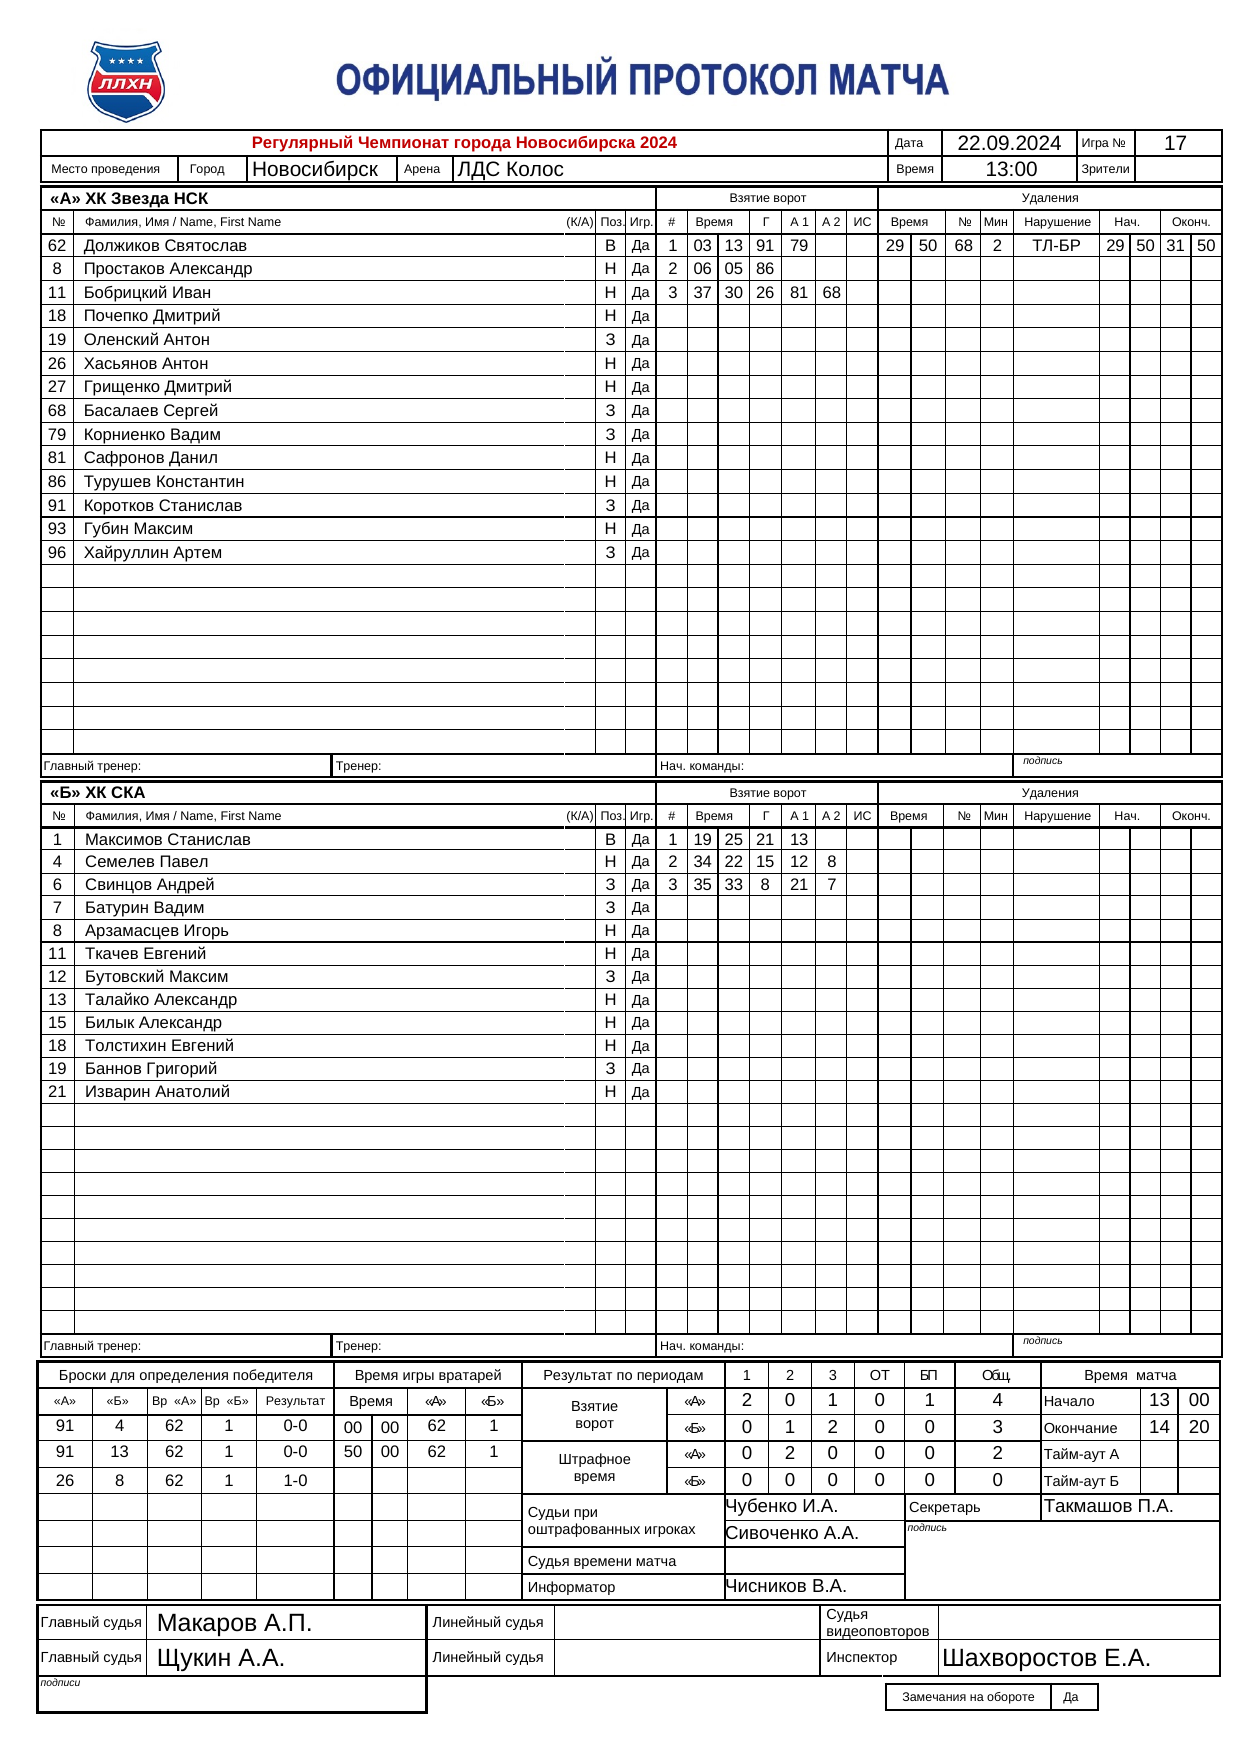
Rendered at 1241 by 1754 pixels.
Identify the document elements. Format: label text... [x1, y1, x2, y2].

table_cell 0 [905, 1415, 954, 1440]
table_cell [1161, 328, 1190, 351]
table_cell [565, 966, 595, 987]
table_cell [879, 1288, 910, 1310]
table_cell [1131, 636, 1160, 658]
table_cell [1131, 423, 1160, 445]
table_cell [912, 423, 945, 445]
table_cell подпись [1014, 755, 1221, 776]
table_cell [719, 470, 749, 493]
table_cell [1014, 446, 1099, 469]
table_cell [555, 1640, 819, 1675]
table_cell [74, 565, 564, 587]
table_cell Поз. [596, 805, 625, 826]
table_cell [1192, 565, 1221, 587]
table_cell Шахворостов Е.А. [939, 1640, 1219, 1675]
table_cell [1014, 352, 1099, 374]
table_cell [1136, 157, 1221, 181]
table_cell [1100, 1035, 1129, 1057]
table_cell [946, 376, 980, 398]
table_cell [719, 989, 749, 1011]
table_cell [1131, 612, 1160, 634]
table_cell [1100, 943, 1129, 964]
table_cell [657, 896, 687, 918]
table_cell [912, 494, 945, 516]
table_cell [879, 446, 910, 469]
table_cell 1 [657, 235, 687, 256]
table_cell [1131, 1035, 1160, 1057]
table_cell [847, 1012, 877, 1033]
table_cell [596, 636, 625, 658]
table_cell [74, 636, 564, 658]
table_cell [1192, 376, 1221, 398]
table_cell [93, 1574, 147, 1599]
table_cell [750, 423, 781, 445]
table_cell [1161, 874, 1190, 895]
table_cell [626, 588, 655, 611]
table_cell [596, 1127, 625, 1149]
table_cell [1161, 494, 1190, 516]
table_cell [883, 1677, 1220, 1681]
table_cell 4 [42, 850, 74, 872]
table_cell [816, 541, 846, 564]
table_header Регулярный Чемпионат города Новосибирска 2024 [42, 131, 887, 155]
table_cell [782, 1058, 815, 1079]
table_cell [879, 352, 910, 374]
table_cell [1131, 1150, 1160, 1172]
table_cell [1131, 730, 1160, 753]
table_cell [565, 1242, 595, 1264]
table_cell [1192, 1242, 1221, 1264]
table_cell Бутовский Максим [75, 966, 564, 987]
table_cell [879, 1058, 910, 1079]
table_cell [944, 1173, 980, 1195]
table_cell Простаков Александр [74, 257, 564, 280]
table_cell З [596, 966, 625, 987]
table_cell [782, 518, 815, 540]
table_cell [657, 518, 687, 540]
table_cell [626, 1311, 655, 1333]
table_cell [847, 730, 877, 753]
table_cell [847, 1150, 877, 1172]
table_cell [1161, 1035, 1190, 1057]
table_cell Вр «Б» [202, 1389, 256, 1413]
table_cell [879, 612, 910, 634]
table_cell [944, 1150, 980, 1172]
table_cell Поз. [596, 211, 625, 233]
table_cell [1014, 470, 1099, 493]
table_cell ЛДС Колос [454, 157, 887, 181]
table_cell [782, 1081, 815, 1103]
table_cell [1131, 1288, 1160, 1310]
table_cell Взятие ворот [523, 1389, 666, 1440]
table_cell [782, 588, 815, 611]
table_cell [596, 565, 625, 587]
table_cell [879, 1173, 910, 1195]
table_cell [750, 943, 781, 964]
table_cell [565, 636, 595, 658]
table_cell [626, 707, 655, 729]
table_cell [373, 1521, 407, 1546]
table_cell [1014, 829, 1099, 849]
table_cell Да [626, 257, 655, 280]
table_cell [657, 1150, 687, 1172]
table_cell [688, 1265, 717, 1287]
table_cell [912, 1311, 943, 1333]
table_header Да [1052, 1685, 1097, 1709]
table_cell [946, 399, 980, 422]
table_cell [565, 1035, 595, 1057]
table_cell [912, 874, 943, 895]
table_cell Да [626, 305, 655, 327]
table_cell [1014, 328, 1099, 351]
table_cell 0-0 [257, 1441, 333, 1467]
table_header 2 [769, 1363, 811, 1387]
table_cell 8 [93, 1468, 147, 1493]
table_cell [1100, 1265, 1129, 1287]
table_cell 96 [42, 541, 73, 564]
table_cell 2 [769, 1442, 811, 1467]
table_header Общ. [956, 1363, 1040, 1387]
table_cell [1131, 399, 1160, 422]
table_cell [912, 659, 945, 682]
table_cell [879, 1104, 910, 1126]
table_cell Губин Максим [74, 518, 564, 540]
table_cell [912, 989, 943, 1011]
table_cell [1100, 399, 1129, 422]
table_cell [750, 1012, 781, 1033]
table_cell [750, 376, 781, 398]
table_cell Нач. команды: [657, 1335, 1012, 1356]
table_cell З [596, 896, 625, 918]
table_header Удаления [879, 783, 1221, 803]
table_cell Г [750, 211, 781, 233]
table_cell [657, 1311, 687, 1333]
table_cell [688, 470, 717, 493]
table_cell [879, 966, 910, 987]
table_cell Время [688, 211, 749, 233]
table_cell 05 [719, 257, 749, 280]
table_cell [565, 920, 595, 941]
table_cell [1161, 1311, 1190, 1333]
table_cell Н [596, 470, 625, 493]
table_cell [847, 966, 877, 987]
table_cell [1100, 874, 1129, 895]
table_cell [1100, 1104, 1129, 1126]
table_cell «А» [408, 1389, 465, 1413]
table_cell [373, 1468, 407, 1493]
table_cell 81 [782, 281, 815, 303]
table_cell [879, 1081, 910, 1103]
table_cell Фамилия, Имя / Name, First Name [74, 211, 565, 233]
table_header 22.09.2024 [943, 131, 1076, 155]
table_cell «Б» [93, 1389, 147, 1413]
table_cell [1192, 730, 1221, 753]
table_cell 93 [42, 518, 73, 540]
table_cell [42, 707, 73, 729]
table_cell [879, 1196, 910, 1218]
table_cell 25 [719, 829, 749, 849]
table_cell 0 [769, 1389, 811, 1413]
table_cell [750, 1265, 781, 1287]
table_cell [1131, 470, 1160, 493]
table_cell [946, 328, 980, 351]
table_cell [847, 1311, 877, 1333]
table_cell [912, 707, 945, 729]
table_cell [912, 612, 945, 634]
table_cell [879, 1242, 910, 1264]
table_cell Н [596, 281, 625, 303]
table_cell [688, 446, 717, 469]
table_cell [944, 1219, 980, 1241]
table_cell [596, 1150, 625, 1172]
table_cell 0-0 [257, 1416, 333, 1440]
table_cell [75, 1196, 564, 1218]
table_cell 79 [42, 423, 73, 445]
table_cell [1161, 659, 1190, 682]
table_cell Тренер: [333, 1335, 655, 1356]
table_cell [816, 1081, 846, 1103]
table_cell [565, 305, 595, 327]
table_cell Инспектор [821, 1640, 938, 1675]
table_cell 50 [1192, 235, 1221, 256]
table_cell [1131, 281, 1160, 303]
table_cell 0 [726, 1442, 768, 1467]
table_cell [565, 1081, 595, 1103]
table_cell [912, 1242, 943, 1264]
table_cell [944, 1012, 980, 1033]
table_cell [1131, 989, 1160, 1011]
table_cell 15 [750, 850, 781, 872]
table_cell 1 [466, 1416, 521, 1440]
table_cell [596, 1311, 625, 1333]
table_cell [912, 1288, 943, 1310]
table_cell [688, 541, 717, 564]
table_cell 19 [42, 1058, 74, 1079]
table_cell 26 [42, 352, 73, 374]
table_cell [688, 1035, 717, 1057]
table_cell [816, 1058, 846, 1079]
table_cell [688, 1104, 717, 1126]
table_cell [688, 328, 717, 351]
table_cell [816, 518, 846, 540]
table_cell [782, 683, 815, 706]
table_cell Время [889, 157, 941, 181]
table_cell Сивоченко А.А. [726, 1521, 904, 1546]
table_cell [565, 707, 595, 729]
table_cell [74, 659, 564, 682]
table_cell [1192, 423, 1221, 445]
table_cell [1100, 829, 1129, 849]
table_cell [565, 423, 595, 445]
table_cell [42, 1219, 74, 1241]
table_cell [688, 966, 717, 987]
table_cell [1192, 1173, 1221, 1195]
table_cell З [596, 423, 625, 445]
table_cell [1100, 305, 1129, 327]
table_cell [847, 659, 877, 682]
table_cell [981, 730, 1013, 753]
table_cell [466, 1574, 521, 1599]
table_cell Главный тренер: [42, 1335, 330, 1356]
table_cell [466, 1547, 521, 1573]
table_cell [1161, 966, 1190, 987]
table_cell [1161, 683, 1190, 706]
table_cell № [946, 211, 980, 233]
table_cell [879, 636, 910, 658]
table_cell [688, 636, 717, 658]
table_cell [981, 281, 1013, 303]
table_cell [944, 1104, 980, 1126]
table_cell 0 [855, 1415, 904, 1440]
table_cell Н [596, 1081, 625, 1103]
table_cell 21 [42, 1081, 74, 1103]
table_cell [981, 446, 1013, 469]
table_header Время матча [1042, 1363, 1219, 1387]
table_cell [596, 683, 625, 706]
table_cell [688, 1012, 717, 1033]
table_cell [657, 588, 687, 611]
table_cell 13 [93, 1441, 147, 1467]
table_cell [1131, 494, 1160, 516]
table_cell [1131, 1219, 1160, 1241]
table_cell [688, 896, 717, 918]
table_cell [912, 305, 945, 327]
table_cell [981, 829, 1013, 849]
table_cell Да [626, 281, 655, 303]
table_cell 11 [42, 281, 73, 303]
table_cell Время [688, 805, 749, 826]
table_cell [626, 1265, 655, 1287]
table_cell [847, 446, 877, 469]
table_cell [1161, 1058, 1190, 1079]
table_cell [1161, 423, 1190, 445]
table_cell 2 [812, 1415, 854, 1440]
table_cell [1161, 896, 1190, 918]
table_header Броски для определения победителя [39, 1363, 333, 1387]
table_cell [981, 1035, 1013, 1057]
table_cell 0 [855, 1442, 904, 1467]
table_cell [1192, 588, 1221, 611]
table_cell [596, 588, 625, 611]
table_cell № [42, 805, 74, 826]
table_cell [1100, 376, 1129, 398]
table_cell 29 [879, 235, 910, 256]
table_cell [657, 1242, 687, 1264]
table_cell [847, 943, 877, 964]
table_cell [816, 1012, 846, 1033]
table_cell [750, 707, 781, 729]
table_cell [1100, 1242, 1129, 1264]
table_cell [719, 1265, 749, 1287]
table_cell Да [626, 470, 655, 493]
table_cell [782, 612, 815, 634]
table_cell [946, 518, 980, 540]
table_cell [981, 494, 1013, 516]
table_cell [1100, 470, 1129, 493]
table_cell Оконч. [1161, 211, 1221, 233]
table_cell [1192, 1288, 1221, 1310]
table_cell [750, 683, 781, 706]
table_header 1 [726, 1363, 768, 1387]
table_cell [148, 1547, 201, 1573]
table_cell [1131, 1104, 1160, 1126]
table_cell [565, 328, 595, 351]
table_cell [596, 707, 625, 729]
table_cell [1161, 1104, 1190, 1126]
table_cell [847, 896, 877, 918]
table_cell З [596, 541, 625, 564]
table_cell [782, 1265, 815, 1287]
table_cell [335, 1468, 371, 1493]
table_cell [981, 1242, 1013, 1264]
table_cell [1100, 730, 1129, 753]
table_cell [1100, 1311, 1129, 1333]
table_cell [626, 1219, 655, 1241]
table_cell 86 [750, 257, 781, 280]
table_cell «Б» [668, 1468, 724, 1493]
table_cell [946, 446, 980, 469]
table_cell [719, 966, 749, 987]
table_cell [688, 920, 717, 941]
table_cell [879, 565, 910, 587]
table_cell Начало [1042, 1389, 1140, 1413]
table_cell [257, 1521, 333, 1546]
table_cell [1131, 850, 1160, 872]
table_cell [782, 659, 815, 682]
table_cell [74, 683, 564, 706]
table_cell [596, 659, 625, 682]
table_cell [1100, 494, 1129, 516]
table_cell [750, 1242, 781, 1264]
table_cell [981, 470, 1013, 493]
table_cell 37 [688, 281, 717, 303]
table_cell Оленский Антон [74, 328, 564, 351]
table_cell [1014, 1311, 1099, 1333]
table_cell [42, 730, 73, 753]
table_cell Город [179, 157, 246, 181]
table_cell [1141, 1441, 1177, 1467]
table_cell Да [626, 423, 655, 445]
table_cell [1192, 541, 1221, 564]
table_cell 1 [812, 1389, 854, 1413]
table_cell Тайм-аут Б [1042, 1468, 1140, 1493]
table_cell 0 [726, 1415, 768, 1440]
table_cell [847, 1242, 877, 1264]
table_cell [565, 588, 595, 611]
table_cell [1014, 920, 1099, 941]
table_cell [879, 989, 910, 1011]
table_cell 91 [750, 235, 781, 256]
table_cell З [596, 874, 625, 895]
table_cell Арена [398, 157, 452, 181]
table_cell [879, 423, 910, 445]
table_cell [782, 636, 815, 658]
table_cell [816, 305, 846, 327]
table_cell [1179, 1441, 1219, 1467]
table_cell [657, 659, 687, 682]
table_cell [1192, 1127, 1221, 1149]
table_cell [719, 1081, 749, 1103]
table_cell [847, 281, 877, 303]
table_cell 68 [42, 399, 73, 422]
table_cell 62 [148, 1468, 201, 1493]
table_cell [912, 1035, 943, 1057]
table_cell «Б » [466, 1389, 521, 1413]
table_cell [750, 730, 781, 753]
table_cell [816, 989, 846, 1011]
table_cell Н [596, 352, 625, 374]
table_cell [912, 1127, 943, 1149]
table_cell [782, 399, 815, 422]
table_cell [688, 1196, 717, 1218]
table_cell [688, 565, 717, 587]
picture [5, 28, 1179, 129]
table_cell [1192, 399, 1221, 422]
table_cell [944, 1265, 980, 1287]
table_cell [688, 399, 717, 422]
table_cell Линейный судья [428, 1640, 554, 1675]
table_header Взятие ворот [657, 783, 877, 803]
table_cell Да [626, 494, 655, 516]
table_cell [879, 683, 910, 706]
table_cell [202, 1547, 256, 1573]
table_cell [946, 305, 980, 327]
table_cell [782, 1173, 815, 1195]
table_cell [912, 1012, 943, 1033]
table_cell [1131, 1012, 1160, 1033]
table_cell [1014, 518, 1099, 540]
table_cell [879, 1219, 910, 1241]
table_cell [1131, 1196, 1160, 1218]
table_cell [816, 423, 846, 445]
table_cell [1161, 1265, 1190, 1287]
table_cell [981, 943, 1013, 964]
table_cell [657, 1219, 687, 1241]
table_cell [1192, 1104, 1221, 1126]
table_cell [1014, 989, 1099, 1011]
table_cell [1179, 1468, 1219, 1493]
table_cell [750, 565, 781, 587]
table_cell 00 [373, 1416, 407, 1440]
table_cell [1014, 494, 1099, 516]
table_cell [1192, 1012, 1221, 1033]
table_cell [565, 257, 595, 280]
table_cell [565, 376, 595, 398]
table_cell [816, 1311, 846, 1333]
table_cell З [596, 399, 625, 422]
table_cell [1014, 636, 1099, 658]
table_cell 13 [719, 235, 749, 256]
table_cell [373, 1574, 407, 1599]
table_cell [1014, 423, 1099, 445]
table_cell А 2 [816, 211, 846, 233]
table_cell [981, 565, 1013, 587]
table_cell [1014, 1104, 1099, 1126]
table_cell [257, 1547, 333, 1573]
table_cell [912, 588, 945, 611]
table_header 17 [1136, 131, 1221, 155]
table_cell [944, 874, 980, 895]
table_cell Такмашов П.А. [1042, 1495, 1219, 1520]
table_cell 2 [657, 257, 687, 280]
table_cell [1131, 920, 1160, 941]
table_cell [912, 966, 943, 987]
table_cell [657, 1173, 687, 1195]
table_cell 2 [956, 1442, 1040, 1467]
table_cell [782, 470, 815, 493]
table_cell [750, 1127, 781, 1149]
table_cell 03 [688, 235, 717, 256]
table_cell [816, 943, 846, 964]
table_cell [719, 896, 749, 918]
table_cell 18 [42, 305, 73, 327]
table_cell [719, 1196, 749, 1218]
table_cell [782, 305, 815, 327]
table_cell [981, 305, 1013, 327]
table_cell [1192, 1035, 1221, 1057]
table_cell 1 [466, 1441, 521, 1467]
table_cell [847, 257, 877, 280]
table_cell 0 [726, 1468, 768, 1493]
table_cell [944, 1127, 980, 1149]
table_cell [688, 612, 717, 634]
table_cell [1014, 1035, 1099, 1057]
table_cell [1100, 1173, 1129, 1195]
table_cell Должиков Святослав [74, 235, 564, 256]
table_cell [981, 1058, 1013, 1079]
table_cell [816, 1242, 846, 1264]
table_cell [466, 1468, 521, 1493]
table_cell [657, 636, 687, 658]
table_cell Судья видеоповторов [821, 1606, 938, 1639]
table_cell [688, 1150, 717, 1172]
table_cell [1100, 1127, 1129, 1149]
table_cell [408, 1468, 465, 1493]
table_cell А 1 [782, 211, 815, 233]
table_cell [782, 943, 815, 964]
table_cell [202, 1574, 256, 1599]
table_cell 33 [719, 874, 749, 895]
table_cell [944, 943, 980, 964]
table_cell [816, 1150, 846, 1172]
table_cell 81 [42, 446, 73, 469]
table_cell [657, 1012, 687, 1033]
table_cell «Б» [668, 1415, 724, 1440]
table_cell [944, 966, 980, 987]
table_cell [42, 1265, 74, 1287]
table_cell 29 [1100, 235, 1129, 256]
table_cell 79 [782, 235, 815, 256]
table_cell [565, 896, 595, 918]
table_cell 7 [816, 874, 846, 895]
table_cell [1161, 1173, 1190, 1195]
table_cell [688, 730, 717, 753]
table_cell [816, 1219, 846, 1241]
table_cell [847, 1265, 877, 1287]
table_cell [750, 966, 781, 987]
table_cell [782, 707, 815, 729]
table_cell подписи [39, 1677, 425, 1711]
table_cell [1161, 1081, 1190, 1103]
table_cell 12 [42, 966, 74, 987]
table_cell [1161, 565, 1190, 587]
table_cell [42, 1127, 74, 1149]
table_cell [912, 1173, 943, 1195]
table_cell [1192, 659, 1221, 682]
table_cell Тренер: [333, 755, 655, 776]
table_cell [719, 1150, 749, 1172]
table_cell Линейный судья [428, 1606, 554, 1639]
table_cell [75, 1173, 564, 1195]
table_cell [596, 730, 625, 753]
table_cell [981, 1081, 1013, 1103]
table_cell [719, 1242, 749, 1264]
table_cell 0 [855, 1389, 904, 1413]
table_cell [1100, 966, 1129, 987]
table_cell [1100, 1012, 1129, 1033]
table_cell [719, 612, 749, 634]
table_cell [75, 1311, 564, 1333]
table_cell [816, 1173, 846, 1195]
table_cell [1014, 966, 1099, 987]
table_cell [944, 850, 980, 872]
table_cell (К/А) [565, 805, 595, 826]
table_cell [1161, 1242, 1190, 1264]
table_cell Игр. [626, 805, 655, 826]
table_cell [719, 1104, 749, 1126]
table_cell [981, 966, 1013, 987]
table_cell [816, 494, 846, 516]
table_cell [657, 683, 687, 706]
table_cell [1192, 257, 1221, 280]
table_cell [944, 1288, 980, 1310]
table_cell [565, 1265, 595, 1287]
table_cell 19 [42, 328, 73, 351]
table_cell [847, 305, 877, 327]
table_cell [782, 989, 815, 1011]
table_cell [1100, 352, 1129, 374]
table_cell [946, 494, 980, 516]
table_cell [42, 1196, 74, 1218]
table_cell [782, 1104, 815, 1126]
table_cell [847, 399, 877, 422]
table_cell [688, 1127, 717, 1149]
table_cell [335, 1574, 371, 1599]
table_cell [1131, 328, 1160, 351]
table_cell [42, 636, 73, 658]
table_cell 3 [657, 281, 687, 303]
table_cell [750, 896, 781, 918]
table_cell [1131, 1173, 1160, 1195]
table_cell Н [596, 1012, 625, 1033]
table_cell [1192, 494, 1221, 516]
table_cell [879, 541, 910, 564]
table_cell 2 [657, 850, 687, 872]
table_cell [944, 1058, 980, 1079]
table_cell Н [596, 376, 625, 398]
table_cell [879, 470, 910, 493]
table_cell Н [596, 305, 625, 327]
table_cell [39, 1521, 92, 1546]
table_cell [946, 541, 980, 564]
table_cell [719, 1127, 749, 1149]
table_cell [657, 352, 687, 374]
table_cell [816, 829, 846, 849]
table_cell 11 [42, 943, 74, 964]
table_cell [719, 565, 749, 587]
table_cell 8 [42, 257, 73, 280]
table_cell [42, 1288, 74, 1310]
table_cell [782, 446, 815, 469]
table_cell 62 [408, 1416, 465, 1440]
table_cell [596, 1219, 625, 1241]
table_cell [1014, 399, 1099, 422]
table_cell [1131, 588, 1160, 611]
table_cell [626, 1196, 655, 1218]
table_cell З [596, 1058, 625, 1079]
table_cell [1192, 1150, 1221, 1172]
table_header Взятие ворот [657, 188, 877, 209]
table_cell [565, 1150, 595, 1172]
table_cell [408, 1547, 465, 1573]
table_cell [1100, 588, 1129, 611]
table_cell [657, 399, 687, 422]
table_cell 06 [688, 257, 717, 280]
table_cell [816, 896, 846, 918]
table_header Замечания на обороте [887, 1685, 1050, 1709]
table_cell [981, 612, 1013, 634]
table_cell «А» [39, 1389, 92, 1413]
table_cell [1014, 257, 1099, 280]
table_cell [657, 565, 687, 587]
table_cell [981, 588, 1013, 611]
table_cell 35 [688, 874, 717, 895]
table_cell 14 [1141, 1415, 1177, 1440]
table_cell [1161, 1219, 1190, 1241]
table_cell [782, 730, 815, 753]
table_header Время игры вратарей [335, 1363, 521, 1387]
table_cell Оконч. [1161, 805, 1221, 826]
table_cell [912, 1104, 943, 1126]
table_cell Игр. [626, 211, 655, 233]
table_cell [719, 943, 749, 964]
table_header ОТ [855, 1363, 904, 1387]
table_cell [1014, 730, 1099, 753]
table_cell [912, 1265, 943, 1287]
table_cell [1014, 376, 1099, 398]
table_cell [74, 707, 564, 729]
table_cell Коротков Станислав [74, 494, 564, 516]
table_cell [879, 707, 910, 729]
table_cell 15 [42, 1012, 74, 1033]
table_cell [1161, 850, 1190, 872]
table_cell [912, 730, 945, 753]
table_cell [1161, 1127, 1190, 1149]
table_cell [847, 636, 877, 658]
table_cell [1100, 257, 1129, 280]
table_cell [257, 1494, 333, 1520]
table_cell 0 [855, 1468, 904, 1493]
table_cell [1131, 1081, 1160, 1103]
table_cell З [596, 494, 625, 516]
table_cell [565, 943, 595, 964]
table_cell [1100, 896, 1129, 918]
table_cell [657, 612, 687, 634]
table_cell [946, 257, 980, 280]
table_cell Время [335, 1389, 407, 1413]
table_cell [75, 1242, 564, 1264]
table_cell [981, 989, 1013, 1011]
table_cell [1192, 1265, 1221, 1287]
table_cell [944, 1081, 980, 1103]
table_cell [816, 588, 846, 611]
table_cell 26 [750, 281, 781, 303]
table_cell [1100, 989, 1129, 1011]
table_cell [565, 352, 595, 374]
table_cell ИС [847, 211, 877, 233]
table_cell [782, 966, 815, 987]
table_cell [719, 707, 749, 729]
table_cell [688, 352, 717, 374]
table_cell [946, 423, 980, 445]
table_cell [782, 1127, 815, 1149]
table_cell [981, 518, 1013, 540]
table_cell [719, 636, 749, 658]
table_cell [39, 1547, 92, 1573]
table_cell [946, 659, 980, 682]
table_cell Место проведения [42, 157, 177, 181]
table_cell [42, 683, 73, 706]
table_cell [626, 1150, 655, 1172]
table_cell [1100, 328, 1129, 351]
table_cell [75, 1104, 564, 1126]
table_cell [981, 423, 1013, 445]
table_cell [1014, 683, 1099, 706]
table_cell Штрафное время [523, 1442, 666, 1493]
table_cell [1100, 565, 1129, 587]
table_cell Да [626, 541, 655, 564]
table_cell 18 [42, 1035, 74, 1057]
table_cell [847, 423, 877, 445]
table_cell 0 [769, 1468, 811, 1493]
table_cell 21 [750, 829, 781, 849]
table_cell [816, 399, 846, 422]
table_cell [596, 1242, 625, 1264]
table_cell [1100, 659, 1129, 682]
table_cell [1192, 920, 1221, 941]
table_cell [626, 683, 655, 706]
table_cell [1192, 1081, 1221, 1103]
table_cell [626, 1288, 655, 1310]
table_cell [93, 1521, 147, 1546]
table_cell Тайм-аут А [1042, 1441, 1140, 1467]
table_cell [944, 989, 980, 1011]
table_cell [1192, 1196, 1221, 1218]
table_cell Семелев Павел [75, 850, 564, 872]
table_cell [1161, 1150, 1190, 1172]
table_cell [782, 920, 815, 941]
table_cell [847, 588, 877, 611]
table_cell [257, 1574, 333, 1599]
table_cell [719, 494, 749, 516]
table_cell В [596, 829, 625, 849]
table_cell [719, 541, 749, 564]
table_cell Мин [981, 211, 1013, 233]
table_cell [719, 399, 749, 422]
table_cell [912, 541, 945, 564]
table_cell [688, 707, 717, 729]
table_cell Зрители [1078, 157, 1134, 181]
table_cell [1100, 281, 1129, 303]
table_cell [565, 1196, 595, 1218]
table_cell [565, 829, 595, 849]
table_cell [1192, 352, 1221, 374]
table_cell [816, 257, 846, 280]
table_cell [719, 659, 749, 682]
table_cell [626, 1104, 655, 1126]
table_cell Да [626, 1035, 655, 1057]
table_cell [816, 966, 846, 987]
table_cell [657, 328, 687, 351]
table_cell [42, 1173, 74, 1195]
table_cell Н [596, 518, 625, 540]
table_cell Н [596, 257, 625, 280]
table_cell [981, 1127, 1013, 1149]
table_cell [1161, 470, 1190, 493]
table_cell [981, 707, 1013, 729]
table_cell [1192, 683, 1221, 706]
table_cell [719, 730, 749, 753]
table_cell [816, 730, 846, 753]
table_cell [688, 1219, 717, 1241]
table_cell подпись [906, 1522, 1219, 1599]
table_cell [879, 305, 910, 327]
table_cell [1161, 376, 1190, 398]
table_cell [688, 989, 717, 1011]
table_cell [1192, 446, 1221, 469]
table_cell [750, 494, 781, 516]
table_cell [1161, 1196, 1190, 1218]
table_cell [879, 1035, 910, 1057]
table_cell 8 [42, 920, 74, 941]
table_cell [1192, 518, 1221, 540]
table_cell 0 [812, 1468, 854, 1493]
table_cell [879, 659, 910, 682]
table_cell 00 [373, 1441, 407, 1467]
table_cell Ткачев Евгений [75, 943, 564, 964]
table_cell [42, 1311, 74, 1333]
table_cell [1131, 305, 1160, 327]
table_cell 50 [1131, 235, 1160, 256]
table_cell Да [626, 399, 655, 422]
table_cell [565, 683, 595, 706]
table_cell [1161, 541, 1190, 564]
table_cell [944, 1311, 980, 1333]
table_cell [981, 328, 1013, 351]
table_cell [1014, 1219, 1099, 1241]
table_cell [981, 920, 1013, 941]
table_cell [719, 920, 749, 941]
table_cell [750, 470, 781, 493]
table_cell [719, 446, 749, 469]
table_cell Нач. [1100, 211, 1160, 233]
table_cell 21 [782, 874, 815, 895]
table_cell [626, 565, 655, 587]
table_cell # [657, 211, 687, 233]
table_cell [1161, 989, 1190, 1011]
table_cell [565, 730, 595, 753]
table_cell [657, 541, 687, 564]
table_cell [981, 896, 1013, 918]
table_cell [75, 1150, 564, 1172]
table_cell [1141, 1468, 1177, 1493]
table_cell [1192, 612, 1221, 634]
table_cell [750, 1219, 781, 1241]
table_cell Чубенко И.А. [726, 1495, 904, 1520]
table_cell [847, 1219, 877, 1241]
table_cell [1014, 1196, 1099, 1218]
table_cell [565, 874, 595, 895]
table_cell [750, 399, 781, 422]
table_cell [879, 257, 910, 280]
table_cell Результат [257, 1389, 333, 1413]
table_cell Вр «А» [148, 1389, 201, 1413]
table_cell [688, 659, 717, 682]
table_cell [1161, 920, 1190, 941]
table_cell [816, 1288, 846, 1310]
table_cell [1161, 730, 1190, 753]
table_cell 68 [946, 235, 980, 256]
table_cell ТЛ-БР [1014, 235, 1099, 256]
table_cell [1100, 683, 1129, 706]
table_cell [847, 376, 877, 398]
table_cell Да [626, 1012, 655, 1033]
table_cell [946, 281, 980, 303]
table_cell [946, 612, 980, 634]
table_cell [719, 376, 749, 398]
table_cell 6 [42, 874, 74, 895]
table_cell [816, 1035, 846, 1057]
table_cell [879, 943, 910, 964]
table_cell [879, 850, 910, 872]
table_cell [657, 446, 687, 469]
table_cell [42, 565, 73, 587]
table_cell [719, 352, 749, 374]
table_cell [1014, 1288, 1099, 1310]
table_cell Изварин Анатолий [75, 1081, 564, 1103]
table_cell [657, 1196, 687, 1218]
table_cell Да [626, 829, 655, 849]
table_cell [879, 494, 910, 516]
table_cell [42, 1150, 74, 1172]
table_cell Н [596, 989, 625, 1011]
table_cell 27 [42, 376, 73, 398]
table_cell [688, 943, 717, 964]
table_cell Сафронов Данил [74, 446, 564, 469]
table_cell [565, 494, 595, 516]
table_cell Нарушение [1014, 805, 1099, 826]
table_cell Секретарь [906, 1495, 1040, 1520]
table_cell [847, 989, 877, 1011]
table_cell [879, 1265, 910, 1287]
table_cell [1131, 352, 1160, 374]
table_cell [1192, 1219, 1221, 1241]
table_cell [879, 874, 910, 895]
table_cell [750, 989, 781, 1011]
table_cell [626, 612, 655, 634]
table_cell [719, 588, 749, 611]
table_cell [1192, 281, 1221, 303]
table_cell [657, 707, 687, 729]
table_cell [782, 1150, 815, 1172]
table_cell [1014, 612, 1099, 634]
table_cell [565, 1127, 595, 1149]
table_cell [981, 1104, 1013, 1126]
table_cell [1100, 636, 1129, 658]
table_cell [946, 730, 980, 753]
table_cell [946, 636, 980, 658]
table_cell [816, 920, 846, 941]
table_cell [1192, 305, 1221, 327]
table_cell 1 [905, 1389, 954, 1413]
table_cell [657, 1104, 687, 1126]
table_cell Бобрицкий Иван [74, 281, 564, 303]
table_cell Макаров А.П. [147, 1606, 425, 1639]
table_cell [39, 1494, 92, 1520]
table_cell [816, 707, 846, 729]
table_cell 00 [335, 1416, 371, 1440]
table_cell [944, 896, 980, 918]
table_cell [782, 541, 815, 564]
table_cell [1161, 305, 1190, 327]
table_cell [1100, 1058, 1129, 1079]
table_cell Н [596, 446, 625, 469]
table_cell [93, 1494, 147, 1520]
table_cell Чисников В.А. [726, 1575, 904, 1599]
table_cell [944, 1196, 980, 1218]
table_cell [912, 636, 945, 658]
table_cell 00 [1179, 1389, 1219, 1413]
table_cell Корниенко Вадим [74, 423, 564, 445]
table_cell [879, 281, 910, 303]
table_cell [565, 281, 595, 303]
table_cell 26 [39, 1468, 92, 1493]
table_cell [1014, 1150, 1099, 1172]
table_cell [555, 1606, 819, 1639]
table_cell [688, 1242, 717, 1264]
table_cell [879, 399, 910, 422]
table_cell [1131, 683, 1160, 706]
table_cell [912, 943, 943, 964]
table_cell [944, 1242, 980, 1264]
table_cell [981, 1173, 1013, 1195]
table_cell Окончание [1042, 1415, 1140, 1440]
table_cell [1014, 1081, 1099, 1103]
table_cell [1014, 1265, 1099, 1287]
table_cell Н [596, 1035, 625, 1057]
table_cell [750, 636, 781, 658]
table_cell [657, 470, 687, 493]
table_cell [782, 328, 815, 351]
table_cell 13 [782, 829, 815, 849]
table_cell [782, 423, 815, 445]
table_cell [75, 1219, 564, 1241]
table_cell [688, 683, 717, 706]
table_cell [565, 1104, 595, 1126]
table_cell [847, 541, 877, 564]
table_cell «А» [668, 1389, 724, 1413]
table_cell [1131, 565, 1160, 587]
table_cell [565, 518, 595, 540]
table_cell [750, 920, 781, 941]
table_cell [816, 470, 846, 493]
table_header Дата [889, 131, 941, 155]
table_cell [565, 1012, 595, 1033]
table_cell [1131, 446, 1160, 469]
table_cell [1161, 612, 1190, 634]
table_cell [847, 1104, 877, 1126]
table_cell [1100, 1196, 1129, 1218]
table_cell [688, 1288, 717, 1310]
table_cell [1131, 518, 1160, 540]
table_cell [719, 1012, 749, 1033]
table_cell [657, 494, 687, 516]
table_cell В [596, 235, 625, 256]
table_cell Нарушение [1014, 211, 1099, 233]
table_cell [688, 588, 717, 611]
table_cell [847, 235, 877, 256]
table_cell [1161, 1288, 1190, 1310]
table_cell [657, 943, 687, 964]
table_cell [373, 1494, 407, 1520]
table_cell [74, 730, 564, 753]
table_cell [750, 588, 781, 611]
table_cell [1100, 1150, 1129, 1172]
table_cell 3 [657, 874, 687, 895]
table_cell [1100, 1219, 1129, 1241]
table_cell [816, 352, 846, 374]
table_cell [879, 1012, 910, 1033]
table_cell 3 [956, 1415, 1040, 1440]
table_cell «А» [668, 1442, 724, 1467]
table_cell [1131, 943, 1160, 964]
table_cell [750, 1173, 781, 1195]
table_cell [719, 1035, 749, 1057]
table_cell [75, 1288, 564, 1310]
table_cell [466, 1494, 521, 1520]
table_cell [912, 281, 945, 303]
table_cell [42, 1242, 74, 1264]
table_cell [1014, 707, 1099, 729]
table_cell [912, 257, 945, 280]
table_cell 68 [816, 281, 846, 303]
table_cell Да [626, 989, 655, 1011]
table_cell Хасьянов Антон [74, 352, 564, 374]
table_cell [912, 1196, 943, 1218]
table_cell № [42, 211, 73, 233]
table_cell [981, 257, 1013, 280]
table_cell [1161, 399, 1190, 422]
table_cell Батурин Вадим [75, 896, 564, 918]
table_cell 12 [782, 850, 815, 872]
table_cell [688, 518, 717, 540]
table_cell 13:00 [943, 157, 1076, 181]
table_cell 7 [42, 896, 74, 918]
table_cell [719, 305, 749, 327]
table_cell [1161, 943, 1190, 964]
table_cell Арзамасцев Игорь [75, 920, 564, 941]
table_cell [565, 989, 595, 1011]
table_cell Да [626, 235, 655, 256]
table_cell 2 [726, 1389, 768, 1413]
table_cell [335, 1521, 371, 1546]
table_cell 62 [42, 235, 73, 256]
table_cell [750, 328, 781, 351]
table_cell [1014, 565, 1099, 587]
table_cell [782, 494, 815, 516]
table_cell Нач. команды: [657, 755, 1012, 776]
table_cell [565, 1173, 595, 1195]
table_cell [1161, 636, 1190, 658]
table_cell [816, 1127, 846, 1149]
table_cell [1161, 707, 1190, 729]
table_cell [657, 305, 687, 327]
table_cell [719, 1173, 749, 1195]
table_cell [565, 1288, 595, 1310]
table_cell [946, 707, 980, 729]
table_cell [912, 376, 945, 398]
table_cell Н [596, 850, 625, 872]
table_cell [688, 305, 717, 327]
table_cell [939, 1606, 1219, 1639]
table_cell [1014, 541, 1099, 564]
table_cell [657, 966, 687, 987]
table_cell 1 [42, 829, 74, 849]
table_cell [981, 850, 1013, 872]
table_cell [879, 829, 910, 849]
table_cell [148, 1494, 201, 1520]
table_cell Новосибирск [248, 157, 396, 181]
table_header Игра № [1078, 131, 1134, 155]
table_cell [847, 612, 877, 634]
table_cell [1131, 896, 1160, 918]
table_cell [42, 1104, 74, 1126]
table_cell [879, 588, 910, 611]
table_cell [148, 1521, 201, 1546]
table_cell [750, 446, 781, 469]
table_cell [981, 541, 1013, 564]
table_cell [1161, 352, 1190, 374]
table_cell 1 [202, 1416, 256, 1440]
table_cell [944, 920, 980, 941]
table_cell Толстихин Евгений [75, 1035, 564, 1057]
table_cell [782, 1035, 815, 1057]
table_cell [750, 612, 781, 634]
table_cell [1100, 423, 1129, 445]
table_cell 8 [816, 850, 846, 872]
table_cell Да [626, 896, 655, 918]
table_cell [782, 1196, 815, 1218]
table_cell [946, 470, 980, 493]
table_cell [688, 1058, 717, 1079]
table_cell [816, 612, 846, 634]
table_cell [1161, 829, 1190, 849]
table_cell [946, 565, 980, 587]
table_cell [912, 518, 945, 540]
table_cell 62 [148, 1416, 201, 1440]
table_cell [782, 1242, 815, 1264]
table_cell [657, 989, 687, 1011]
table_cell А 1 [782, 805, 815, 826]
table_cell [408, 1494, 465, 1520]
table_cell [565, 612, 595, 634]
table_cell [981, 1265, 1013, 1287]
table_cell Да [626, 1058, 655, 1079]
table_cell 4 [956, 1389, 1040, 1413]
table_cell 13 [42, 989, 74, 1011]
table_cell [1100, 850, 1129, 872]
table_cell [944, 1035, 980, 1057]
table_cell [750, 659, 781, 682]
table_cell [847, 470, 877, 493]
table_cell Свинцов Андрей [75, 874, 564, 895]
table_cell Да [626, 446, 655, 469]
table_cell 62 [408, 1441, 465, 1467]
table_cell 2 [981, 235, 1013, 256]
table_cell [148, 1574, 201, 1599]
table_cell 91 [39, 1416, 92, 1440]
table_cell 1 [769, 1415, 811, 1440]
table_cell [1014, 1058, 1099, 1079]
table_cell [879, 1150, 910, 1172]
table_cell 86 [42, 470, 73, 493]
table_cell [782, 1288, 815, 1310]
table_cell Н [596, 920, 625, 941]
table_cell [782, 376, 815, 398]
table_cell 0 [956, 1468, 1040, 1493]
table_cell [981, 399, 1013, 422]
table_cell [847, 518, 877, 540]
table_cell [719, 423, 749, 445]
table_cell [782, 1311, 815, 1333]
table_cell [879, 896, 910, 918]
table_cell [1100, 1288, 1129, 1310]
table_cell [719, 1219, 749, 1241]
table_cell Судьи при оштрафованных игроках [523, 1495, 724, 1546]
table_cell # [657, 805, 687, 826]
table_cell [1192, 1311, 1221, 1333]
table_cell Билык Александр [75, 1012, 564, 1033]
table_cell [75, 1127, 564, 1149]
table_cell [596, 1288, 625, 1310]
table_cell [847, 328, 877, 351]
table_cell [626, 636, 655, 658]
table_cell 22 [719, 850, 749, 872]
table_cell Фамилия, Имя / Name, First Name [75, 805, 565, 826]
table_cell [981, 1012, 1013, 1033]
table_cell [74, 612, 564, 634]
table_cell 50 [335, 1441, 371, 1467]
table_cell [428, 1677, 882, 1711]
table_cell Время [879, 211, 945, 233]
table_cell [688, 1311, 717, 1333]
table_cell [688, 376, 717, 398]
table_cell [816, 683, 846, 706]
table_cell [782, 896, 815, 918]
table_cell [719, 1058, 749, 1079]
table_cell [565, 235, 595, 256]
table_cell [657, 1081, 687, 1103]
table_cell [719, 683, 749, 706]
table_cell [688, 1081, 717, 1103]
table_cell [879, 1127, 910, 1149]
table_cell Турушев Константин [74, 470, 564, 493]
table_cell [657, 1035, 687, 1057]
table_cell [981, 1288, 1013, 1310]
table_cell [879, 920, 910, 941]
table_cell [93, 1547, 147, 1573]
table_cell 1-0 [257, 1468, 333, 1493]
table_cell 91 [39, 1441, 92, 1467]
table_cell [1099, 1682, 1220, 1711]
table_cell [42, 612, 73, 634]
table_cell Да [626, 518, 655, 540]
table_cell [1014, 874, 1099, 895]
table_cell [782, 257, 815, 280]
table_cell 34 [688, 850, 717, 872]
table_cell [750, 1081, 781, 1103]
table_cell [719, 518, 749, 540]
table_cell [1131, 257, 1160, 280]
table_cell [847, 352, 877, 374]
table_cell 0 [905, 1442, 954, 1467]
table_cell [1014, 588, 1099, 611]
table_cell [1014, 1242, 1099, 1264]
table_cell 0 [812, 1442, 854, 1467]
table_cell [1131, 1265, 1160, 1287]
table_cell [750, 518, 781, 540]
table_cell [1192, 896, 1221, 918]
table_cell [912, 896, 943, 918]
table_cell [816, 446, 846, 469]
table_cell [688, 494, 717, 516]
table_cell Главный судья [39, 1640, 146, 1675]
table_cell [626, 1173, 655, 1195]
table_cell [1014, 281, 1099, 303]
table_cell [688, 423, 717, 445]
table_cell [912, 352, 945, 374]
table_cell [565, 850, 595, 872]
table_cell 20 [1179, 1415, 1219, 1440]
table_cell [1100, 446, 1129, 469]
table_cell [912, 328, 945, 351]
table_cell [981, 1311, 1013, 1333]
table_cell [42, 659, 73, 682]
table_cell [726, 1548, 904, 1573]
table_cell [816, 235, 846, 256]
table_cell [1131, 541, 1160, 564]
table_cell З [596, 328, 625, 351]
table_cell Грищенко Дмитрий [74, 376, 564, 398]
table_cell Щукин А.А. [147, 1640, 425, 1675]
table_cell [981, 1150, 1013, 1172]
table_cell Мин [981, 805, 1013, 826]
table_cell [912, 829, 943, 849]
table_cell [75, 1265, 564, 1287]
table_cell [912, 565, 945, 587]
table_cell [847, 1196, 877, 1218]
table_cell [719, 1288, 749, 1310]
table_cell [1161, 518, 1190, 540]
table_cell 1 [202, 1468, 256, 1493]
table_cell [565, 1058, 595, 1079]
table_cell 13 [1141, 1389, 1177, 1413]
table_cell [981, 874, 1013, 895]
table_cell [847, 1173, 877, 1195]
table_cell 30 [719, 281, 749, 303]
table_cell [1161, 281, 1190, 303]
table_cell [816, 376, 846, 398]
table_cell [1014, 943, 1099, 964]
table_cell [657, 1265, 687, 1287]
table_cell [202, 1494, 256, 1520]
table_cell [750, 1150, 781, 1172]
table_cell [1192, 328, 1221, 351]
table_cell [782, 565, 815, 587]
table_cell 62 [148, 1441, 201, 1467]
table_cell [408, 1574, 465, 1599]
table_cell [816, 1265, 846, 1287]
table_cell [1131, 659, 1160, 682]
table_cell Главный судья [39, 1606, 146, 1639]
table_cell [565, 470, 595, 493]
table_cell [565, 1311, 595, 1333]
table_header 3 [812, 1363, 854, 1387]
table_cell [657, 920, 687, 941]
table_cell [879, 376, 910, 398]
table_cell [657, 1058, 687, 1079]
table_cell [879, 1311, 910, 1333]
table_cell [847, 1081, 877, 1103]
table_cell [202, 1521, 256, 1546]
table_cell [1014, 305, 1099, 327]
table_cell Басалаев Сергей [74, 399, 564, 422]
table_cell [750, 1104, 781, 1126]
table_cell 4 [93, 1416, 147, 1440]
table_cell [1192, 943, 1221, 964]
table_cell [912, 446, 945, 469]
table_cell Почепко Дмитрий [74, 305, 564, 327]
table_cell Да [626, 920, 655, 941]
table_cell [657, 730, 687, 753]
table_cell [719, 328, 749, 351]
table_cell [847, 829, 877, 849]
table_cell [816, 636, 846, 658]
table_cell [657, 376, 687, 398]
table_cell [1014, 1127, 1099, 1149]
table_cell [816, 328, 846, 351]
table_cell [335, 1547, 371, 1573]
table_cell [1192, 989, 1221, 1011]
table_cell Да [626, 943, 655, 964]
table_cell (К/А) [565, 211, 595, 233]
table_cell [596, 1104, 625, 1126]
table_cell Да [626, 850, 655, 872]
table_cell [408, 1521, 465, 1546]
table_cell [847, 494, 877, 516]
table_cell [847, 920, 877, 941]
table_cell Баннов Григорий [75, 1058, 564, 1079]
table_cell [782, 352, 815, 374]
table_cell Нач. [1100, 805, 1160, 826]
table_cell 19 [688, 829, 717, 849]
table_cell Да [626, 966, 655, 987]
table_cell [1161, 1012, 1190, 1033]
table_cell [1161, 257, 1190, 280]
table_cell [1192, 966, 1221, 987]
table_cell [750, 1288, 781, 1310]
table_cell [847, 1288, 877, 1310]
table_header Удаления [879, 188, 1221, 209]
table_cell [816, 1104, 846, 1126]
table_cell Да [626, 376, 655, 398]
table_header БП [905, 1363, 954, 1387]
table_cell [847, 850, 877, 872]
table_cell А 2 [816, 805, 846, 826]
table_cell [565, 565, 595, 587]
table_cell [750, 1196, 781, 1218]
table_cell [981, 636, 1013, 658]
table_header «Б» ХК СКА [42, 783, 655, 803]
table_cell [1161, 446, 1190, 469]
table_cell [373, 1547, 407, 1573]
table_cell [981, 659, 1013, 682]
table_cell Н [596, 943, 625, 964]
table_cell [782, 1012, 815, 1033]
table_cell [596, 1196, 625, 1218]
table_cell [1131, 1311, 1160, 1333]
table_cell [1131, 1242, 1160, 1264]
table_cell [912, 850, 943, 872]
table_header Результат по периодам [523, 1363, 724, 1387]
table_cell [912, 470, 945, 493]
table_cell [1131, 1127, 1160, 1149]
table_cell [816, 565, 846, 587]
table_cell [1161, 588, 1190, 611]
table_cell [565, 659, 595, 682]
table_cell [847, 1127, 877, 1149]
table_cell [74, 588, 564, 611]
table_cell [688, 1173, 717, 1195]
table_cell [1192, 874, 1221, 895]
table_cell [1192, 470, 1221, 493]
table_cell Время [879, 805, 943, 826]
table_cell [750, 305, 781, 327]
table_cell [981, 1219, 1013, 1241]
table_cell Хайруллин Артем [74, 541, 564, 564]
table_cell [750, 1035, 781, 1057]
table_cell Да [626, 352, 655, 374]
table_cell [750, 1058, 781, 1079]
table_cell 50 [912, 235, 945, 256]
table_cell [912, 920, 943, 941]
table_cell Г [750, 805, 781, 826]
table_cell Да [626, 328, 655, 351]
table_cell 8 [750, 874, 781, 895]
table_cell [565, 541, 595, 564]
table_cell [981, 352, 1013, 374]
table_cell [816, 659, 846, 682]
table_cell [626, 1242, 655, 1264]
table_cell ИС [847, 805, 877, 826]
table_cell [39, 1574, 92, 1599]
table_cell 1 [202, 1441, 256, 1467]
table_cell [912, 1219, 943, 1241]
table_cell [847, 683, 877, 706]
table_header «А» ХК Звезда НСК [42, 188, 655, 209]
table_cell [912, 1150, 943, 1172]
table_cell [626, 659, 655, 682]
table_cell [1192, 707, 1221, 729]
table_cell [1014, 1173, 1099, 1195]
table_cell [946, 683, 980, 706]
table_cell [1192, 1058, 1221, 1079]
table_cell [981, 683, 1013, 706]
table_cell [596, 1265, 625, 1287]
table_cell [1100, 707, 1129, 729]
table_cell подпись [1014, 1335, 1221, 1356]
table_cell 0 [905, 1468, 954, 1493]
table_cell [1014, 659, 1099, 682]
table_cell [847, 874, 877, 895]
table_cell [981, 1196, 1013, 1218]
table_cell 1 [657, 829, 687, 849]
table_cell [42, 588, 73, 611]
table_cell [1014, 1012, 1099, 1033]
table_cell [816, 1196, 846, 1218]
table_cell Судья времени матча [523, 1548, 724, 1573]
table_cell [1131, 376, 1160, 398]
table_cell Главный тренер: [42, 755, 330, 776]
table_cell [1131, 1058, 1160, 1079]
table_cell [466, 1521, 521, 1546]
table_cell [657, 1127, 687, 1149]
table_cell Информатор [523, 1575, 724, 1599]
table_cell 91 [42, 494, 73, 516]
table_cell [1100, 612, 1129, 634]
table_cell [879, 518, 910, 540]
table_cell [1100, 518, 1129, 540]
table_cell Максимов Станислав [75, 829, 564, 849]
table_cell [596, 1173, 625, 1195]
table_cell [657, 1288, 687, 1310]
table_cell [1131, 707, 1160, 729]
table_cell [912, 399, 945, 422]
table_cell [1131, 874, 1160, 895]
table_cell [565, 399, 595, 422]
table_cell [946, 588, 980, 611]
table_cell [879, 730, 910, 753]
table_cell 31 [1161, 235, 1190, 256]
table_cell [981, 376, 1013, 398]
table_cell [1131, 966, 1160, 987]
table_cell [944, 829, 980, 849]
table_cell [1192, 850, 1221, 872]
table_cell [750, 1311, 781, 1333]
table_cell [847, 565, 877, 587]
table_cell [565, 1219, 595, 1241]
table_cell № [944, 805, 980, 826]
table_cell Да [626, 1081, 655, 1103]
table_cell [1014, 896, 1099, 918]
table_cell [657, 423, 687, 445]
table_cell Талайко Александр [75, 989, 564, 1011]
table_cell [946, 352, 980, 374]
table_cell [847, 1058, 877, 1079]
table_cell [596, 612, 625, 634]
table_cell [1100, 541, 1129, 564]
table_cell [1100, 920, 1129, 941]
table_cell [879, 328, 910, 351]
table_cell [912, 1058, 943, 1079]
table_cell [626, 730, 655, 753]
table_cell [750, 352, 781, 374]
table_cell [912, 683, 945, 706]
table_cell [847, 1035, 877, 1057]
table_cell [1014, 850, 1099, 872]
table_cell [1192, 636, 1221, 658]
table_cell [750, 541, 781, 564]
table_cell [847, 707, 877, 729]
table_cell Да [626, 874, 655, 895]
table_cell [1100, 1081, 1129, 1103]
table_cell [626, 1127, 655, 1149]
table_cell [912, 1081, 943, 1103]
table_cell [1131, 829, 1160, 849]
table_cell [1192, 829, 1221, 849]
table_cell [565, 446, 595, 469]
table_cell [719, 1311, 749, 1333]
table_cell [782, 1219, 815, 1241]
table_cell [335, 1494, 371, 1520]
